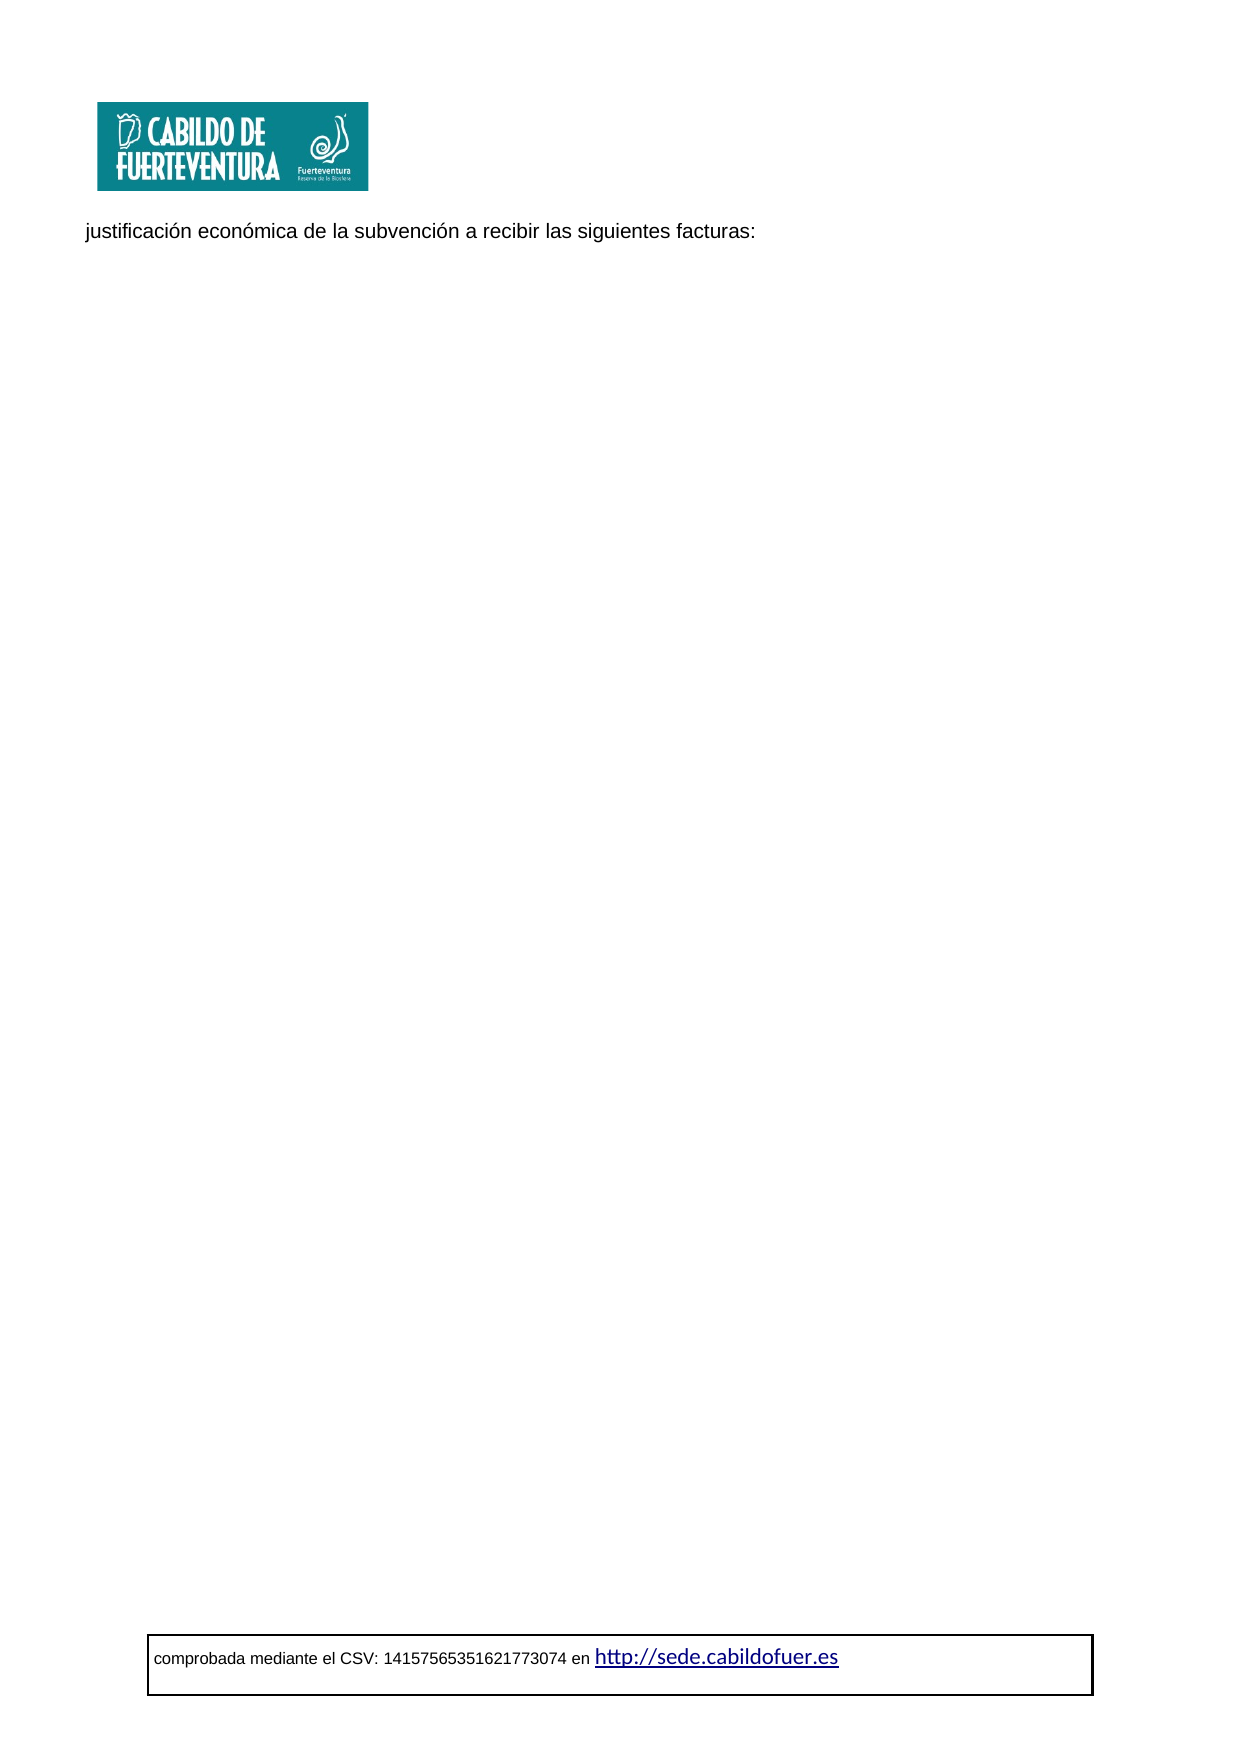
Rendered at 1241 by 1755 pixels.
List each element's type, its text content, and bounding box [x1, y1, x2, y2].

text justificación económica de la subvención a recibir las siguientes facturas: [85, 219, 1093, 243]
